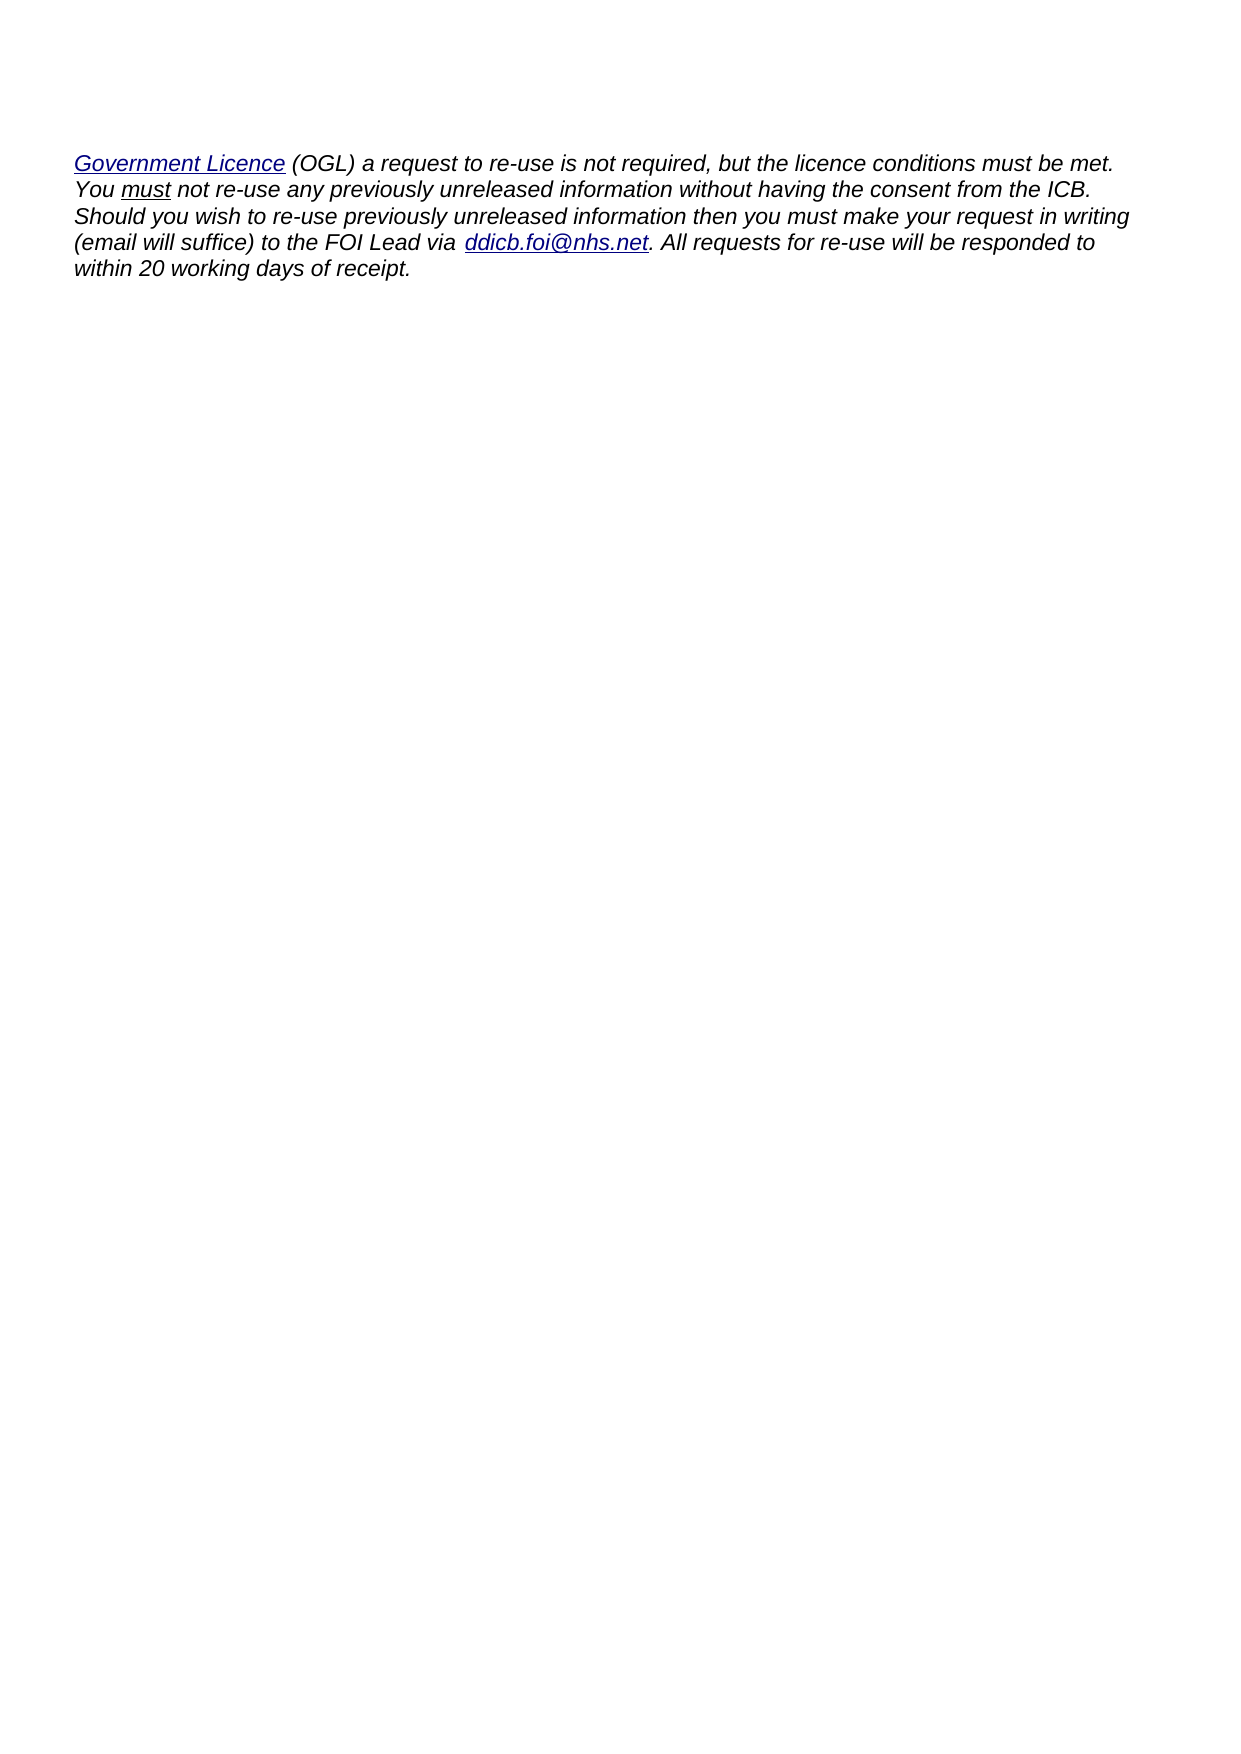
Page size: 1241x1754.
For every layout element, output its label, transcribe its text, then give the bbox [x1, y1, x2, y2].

text Government Licence (OGL) a request to re-use is not required, but the licence conditions must be met. You must not re-use any previously unreleased information without having the consent from the ICB. Should you wish to re-use previously unreleased information then you must make your request in writing (email will suffice) to the FOI Lead via ddicb.foi@nhs.net. All requests for re-use will be responded to within 20 working days of receipt. [74, 150, 1137, 282]
